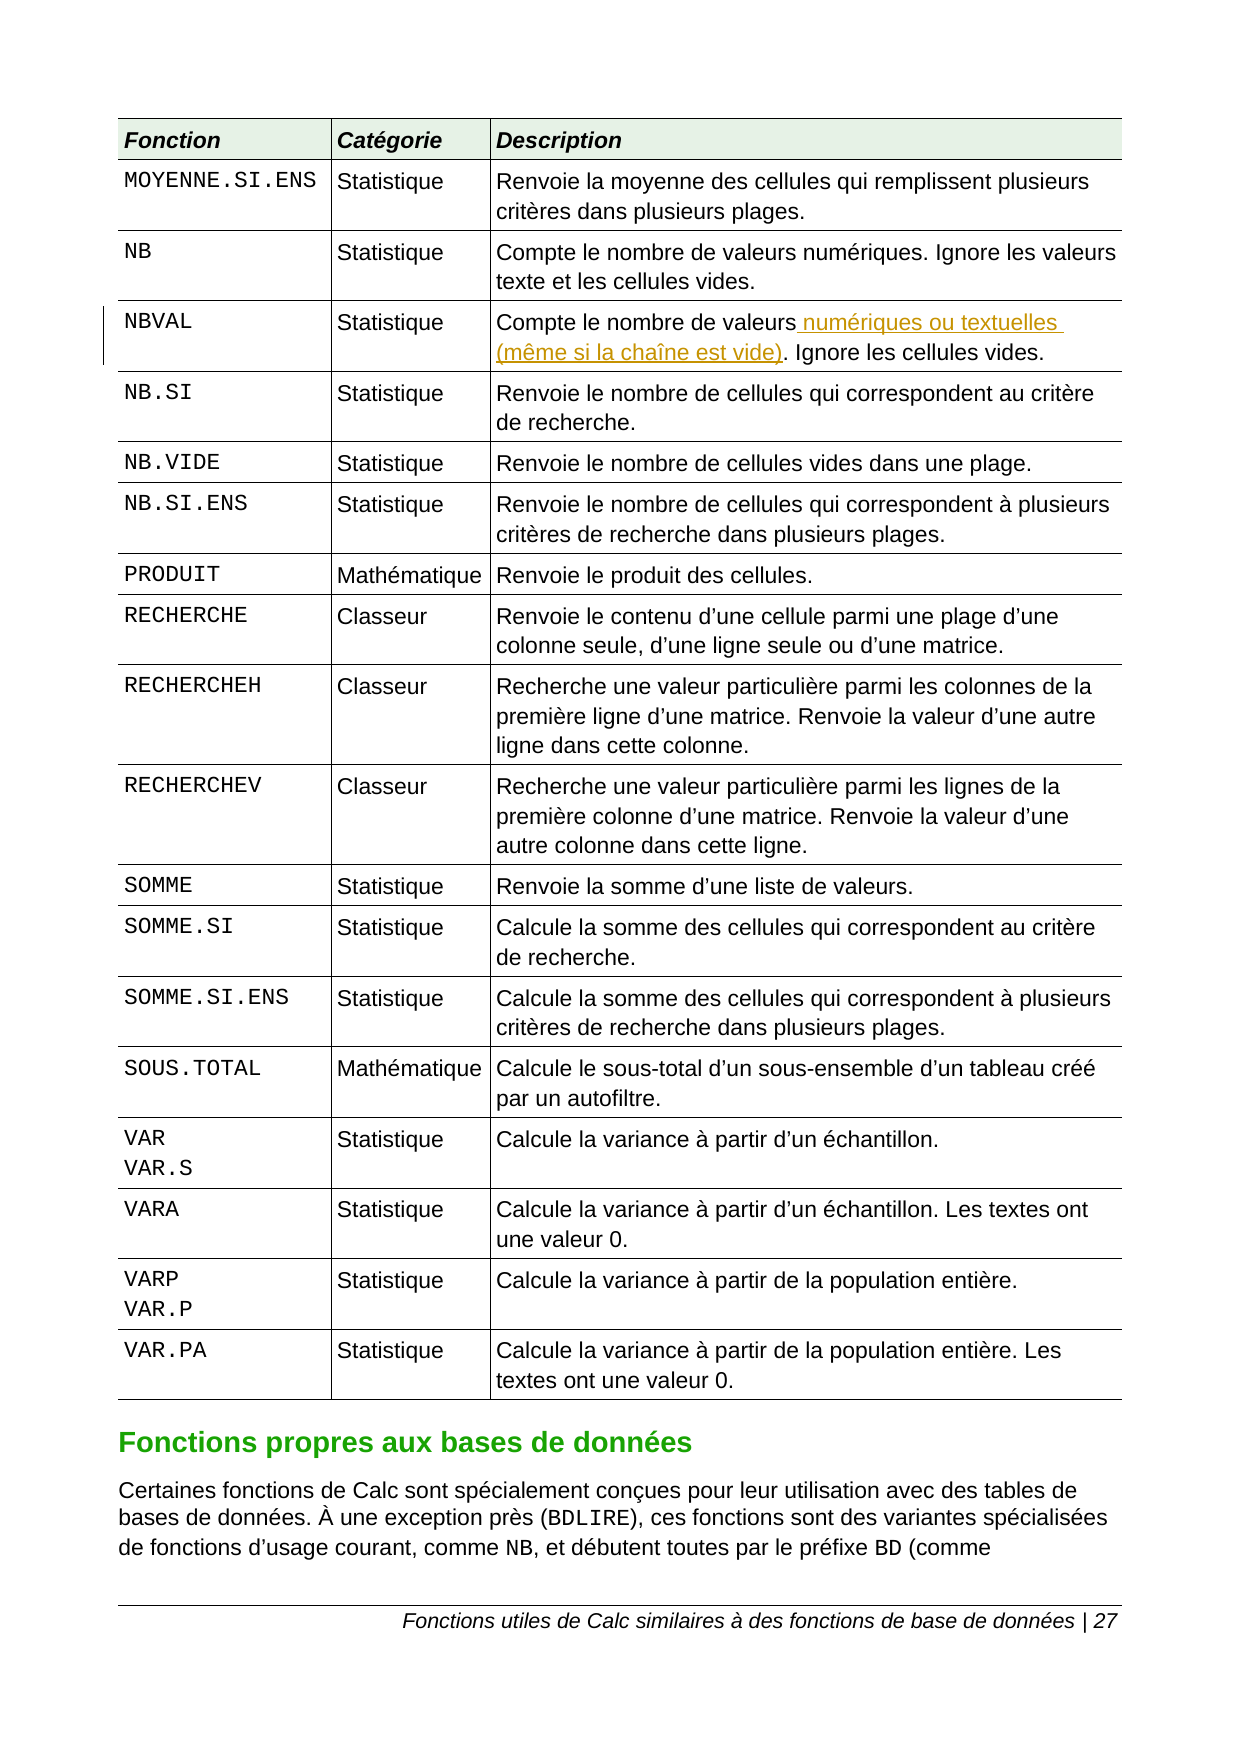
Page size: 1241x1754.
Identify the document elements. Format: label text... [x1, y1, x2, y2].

table_cell Statistique [332, 977, 490, 1046]
text Certaines fonctions de Calc sont spécialement conçues pour leur utilisation avec des tables de bases de données. À une exception près (BDLIRE), ces fonctions sont des variantes spécialisées de fonctions d’usage courant, comme NB, et débutent toutes par le préfixe BD (comme BDMOYENNE). Une courte liste de ces fonctions est donnée dans le Tableau 5, mais une description plus détaillée de toutes les fonctions de Calc est proposée dans l’aide. [118, 1474, 1122, 1562]
table_cell VARA [118, 1189, 331, 1258]
table_cell Statistique [332, 301, 490, 371]
table_cell Calcule la variance à partir de la population entière. Les textes ont une valeur 0. [491, 1330, 1122, 1399]
table_cell SOMME.SI [118, 906, 331, 976]
table_cell Classeur [332, 765, 490, 864]
table_cell NB [118, 231, 331, 300]
table_cell PRODUIT [118, 554, 331, 594]
table_cell NBVAL [118, 301, 331, 371]
table_cell Classeur [332, 665, 490, 764]
table_cell RECHERCHEV [118, 765, 331, 864]
table_cell Renvoie le contenu d’une cellule parmi une plage d’une colonne seule, d’une ligne seule ou d’une matrice. [491, 595, 1122, 664]
table_cell VARP VAR.P [118, 1259, 331, 1328]
table_cell Calcule le sous-total d’un sous-ensemble d’un tableau créé par un autofiltre. [491, 1047, 1122, 1117]
table_cell Statistique [332, 906, 490, 976]
table_header Catégorie [332, 119, 490, 159]
table_cell Statistique [332, 372, 490, 441]
table_cell NB.VIDE [118, 442, 331, 482]
table_cell Statistique [332, 865, 490, 905]
table_cell Renvoie le produit des cellules. [491, 554, 1122, 594]
table_cell Renvoie la somme d’une liste de valeurs. [491, 865, 1122, 905]
table_cell Renvoie le nombre de cellules vides dans une plage. [491, 442, 1122, 482]
table_cell Calcule la variance à partir d’un échantillon. [491, 1118, 1122, 1187]
table_header Description [491, 119, 1122, 159]
table_header Fonction [118, 119, 331, 159]
table_cell Statistique [332, 442, 490, 482]
table_cell VAR.PA [118, 1330, 331, 1399]
table_cell Classeur [332, 595, 490, 664]
table_cell Compte le nombre de valeurs numériques ou textuelles (même si la chaîne est vide). Ignore les cellules vides. [491, 301, 1122, 371]
table_cell Statistique [332, 483, 490, 553]
table_cell Renvoie le nombre de cellules qui correspondent à plusieurs critères de recherche dans plusieurs plages. [491, 483, 1122, 553]
table_cell Statistique [332, 1330, 490, 1399]
table_cell SOMME.SI.ENS [118, 977, 331, 1046]
table_cell Calcule la variance à partir de la population entière. [491, 1259, 1122, 1328]
table_cell Mathématique [332, 1047, 490, 1117]
table_cell Statistique [332, 1118, 490, 1187]
table_cell Renvoie la moyenne des cellules qui remplissent plusieurs critères dans plusieurs plages. [491, 160, 1122, 230]
table_cell Statistique [332, 160, 490, 230]
table_cell Mathématique [332, 554, 490, 594]
table_cell Calcule la variance à partir d’un échantillon. Les textes ont une valeur 0. [491, 1189, 1122, 1258]
table_cell NB.SI.ENS [118, 483, 331, 553]
table_cell Calcule la somme des cellules qui correspondent au critère de recherche. [491, 906, 1122, 976]
table_cell NB.SI [118, 372, 331, 441]
table_cell Renvoie le nombre de cellules qui correspondent au critère de recherche. [491, 372, 1122, 441]
table_cell RECHERCHEH [118, 665, 331, 764]
subtitle Fonctions propres aux bases de données [118, 1426, 1122, 1459]
table_cell MOYENNE.SI.ENS [118, 160, 331, 230]
table_cell Statistique [332, 1189, 490, 1258]
table_cell VAR VAR.S [118, 1118, 331, 1187]
table_cell Recherche une valeur particulière parmi les lignes de la première colonne d’une matrice. Renvoie la valeur d’une autre colonne dans cette ligne. [491, 765, 1122, 864]
table_cell SOUS.TOTAL [118, 1047, 331, 1117]
table_cell Statistique [332, 231, 490, 300]
table_cell RECHERCHE [118, 595, 331, 664]
table_cell Compte le nombre de valeurs numériques. Ignore les valeurs texte et les cellules vides. [491, 231, 1122, 300]
table_cell SOMME [118, 865, 331, 905]
table_cell Recherche une valeur particulière parmi les colonnes de la première ligne d’une matrice. Renvoie la valeur d’une autre ligne dans cette colonne. [491, 665, 1122, 764]
table_cell Statistique [332, 1259, 490, 1328]
table_cell Calcule la somme des cellules qui correspondent à plusieurs critères de recherche dans plusieurs plages. [491, 977, 1122, 1046]
